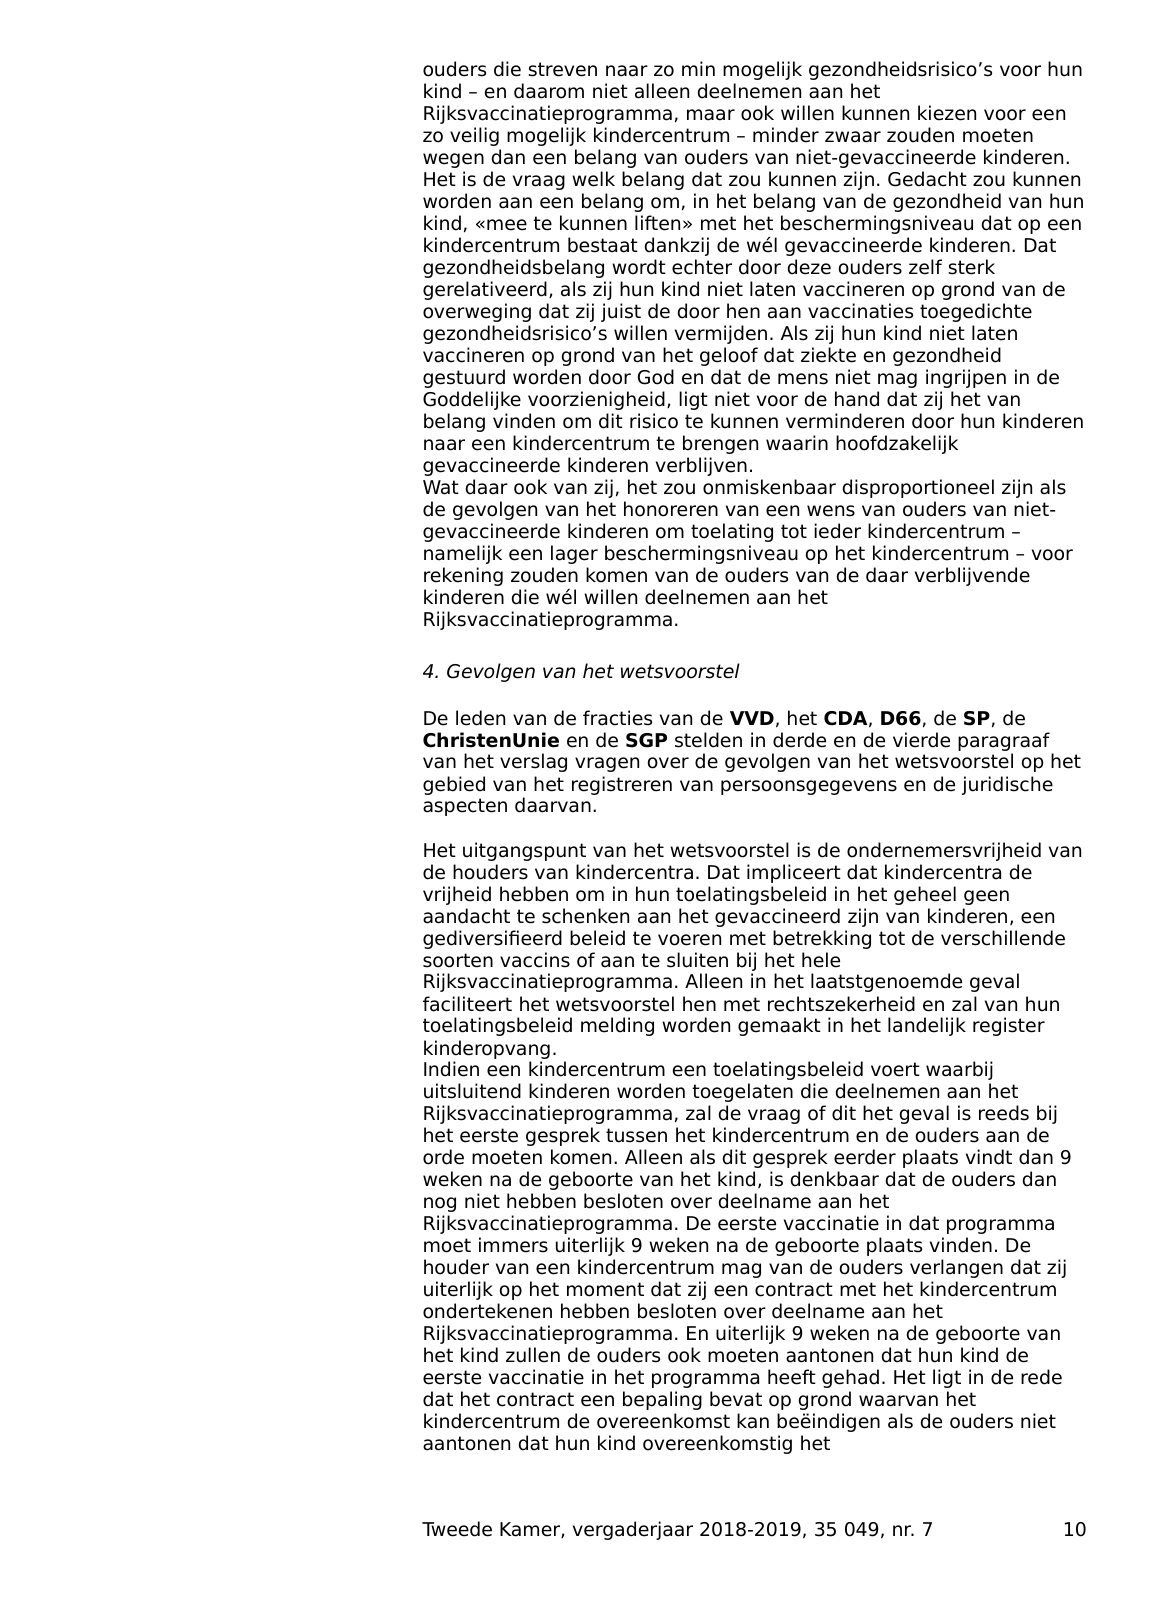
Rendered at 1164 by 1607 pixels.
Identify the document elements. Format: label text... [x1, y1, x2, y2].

text Indien een kindercentrum een toelatingsbeleid voert waarbij uitsluitend kinderen worden toegelaten die deelnemen aan het Rijksvaccinatieprogramma, zal de vraag of dit het geval is reeds bij het eerste gesprek tussen het kindercentrum en de ouders aan de orde moeten komen. Alleen als dit gesprek eerder plaats vindt dan 9 weken na de geboorte van het kind, is denkbaar dat de ouders dan nog niet hebben besloten over deelname aan het Rijksvaccinatieprogramma. De eerste vaccinatie in dat programma moet immers uiterlijk 9 weken na de geboorte plaats vinden. De houder van een kindercentrum mag van de ouders verlangen dat zij uiterlijk op het moment dat zij een contract met het kindercentrum ondertekenen hebben besloten over deelname aan het Rijksvaccinatieprogramma. En uiterlijk 9 weken na de geboorte van het kind zullen de ouders ook moeten aantonen dat hun kind de eerste vaccinatie in het programma heeft gehad. Het ligt in de rede dat het contract een bepaling bevat op grond waarvan het kindercentrum de overeenkomst kan beëindigen als de ouders niet aantonen dat hun kind overeenkomstig het [422, 1059, 1087, 1455]
text De leden van de fracties van de VVD, het CDA, D66, de SP, de ChristenUnie en de SGP stelden in derde en de vierde paragraaf van het verslag vragen over de gevolgen van het wetsvoorstel op het gebied van het registreren van persoonsgegevens en de juridische aspecten daarvan. [422, 707, 1087, 817]
text Het is de vraag welk belang dat zou kunnen zijn. Gedacht zou kunnen worden aan een belang om, in het belang van de gezondheid van hun kind, «mee te kunnen liften» met het beschermingsniveau dat op een kindercentrum bestaat dankzij de wél gevaccineerde kinderen. Dat gezondheidsbelang wordt echter door deze ouders zelf sterk gerelativeerd, als zij hun kind niet laten vaccineren op grond van de overweging dat zij juist de door hen aan vaccinaties toegedichte gezondheidsrisico’s willen vermijden. Als zij hun kind niet laten vaccineren op grond van het geloof dat ziekte en gezondheid gestuurd worden door God en dat de mens niet mag ingrijpen in de Goddelijke voorzienigheid, ligt niet voor de hand dat zij het van belang vinden om dit risico te kunnen verminderen door hun kinderen naar een kindercentrum te brengen waarin hoofdzakelijk gevaccineerde kinderen verblijven. [422, 169, 1087, 477]
subtitle 4. Gevolgen van het wetsvoorstel [422, 661, 1087, 682]
text ouders die streven naar zo min mogelijk gezondheidsrisico’s voor hun kind – en daarom niet alleen deelnemen aan het Rijksvaccinatieprogramma, maar ook willen kunnen kiezen voor een zo veilig mogelijk kindercentrum – minder zwaar zouden moeten wegen dan een belang van ouders van niet-gevaccineerde kinderen. [422, 59, 1087, 169]
text Wat daar ook van zij, het zou onmiskenbaar disproportioneel zijn als de gevolgen van het honoreren van een wens van ouders van niet-gevaccineerde kinderen om toelating tot ieder kindercentrum – namelijk een lager beschermingsniveau op het kindercentrum – voor rekening zouden komen van de ouders van de daar verblijvende kinderen die wél willen deelnemen aan het Rijksvaccinatieprogramma. [422, 477, 1087, 631]
text Het uitgangspunt van het wetsvoorstel is de ondernemersvrijheid van de houders van kindercentra. Dat impliceert dat kindercentra de vrijheid hebben om in hun toelatingsbeleid in het geheel geen aandacht te schenken aan het gevaccineerd zijn van kinderen, een gediversifieerd beleid te voeren met betrekking tot de verschillende soorten vaccins of aan te sluiten bij het hele Rijksvaccinatieprogramma. Alleen in het laatstgenoemde geval faciliteert het wetsvoorstel hen met rechtszekerheid en zal van hun toelatingsbeleid melding worden gemaakt in het landelijk register kinderopvang. [422, 839, 1087, 1059]
